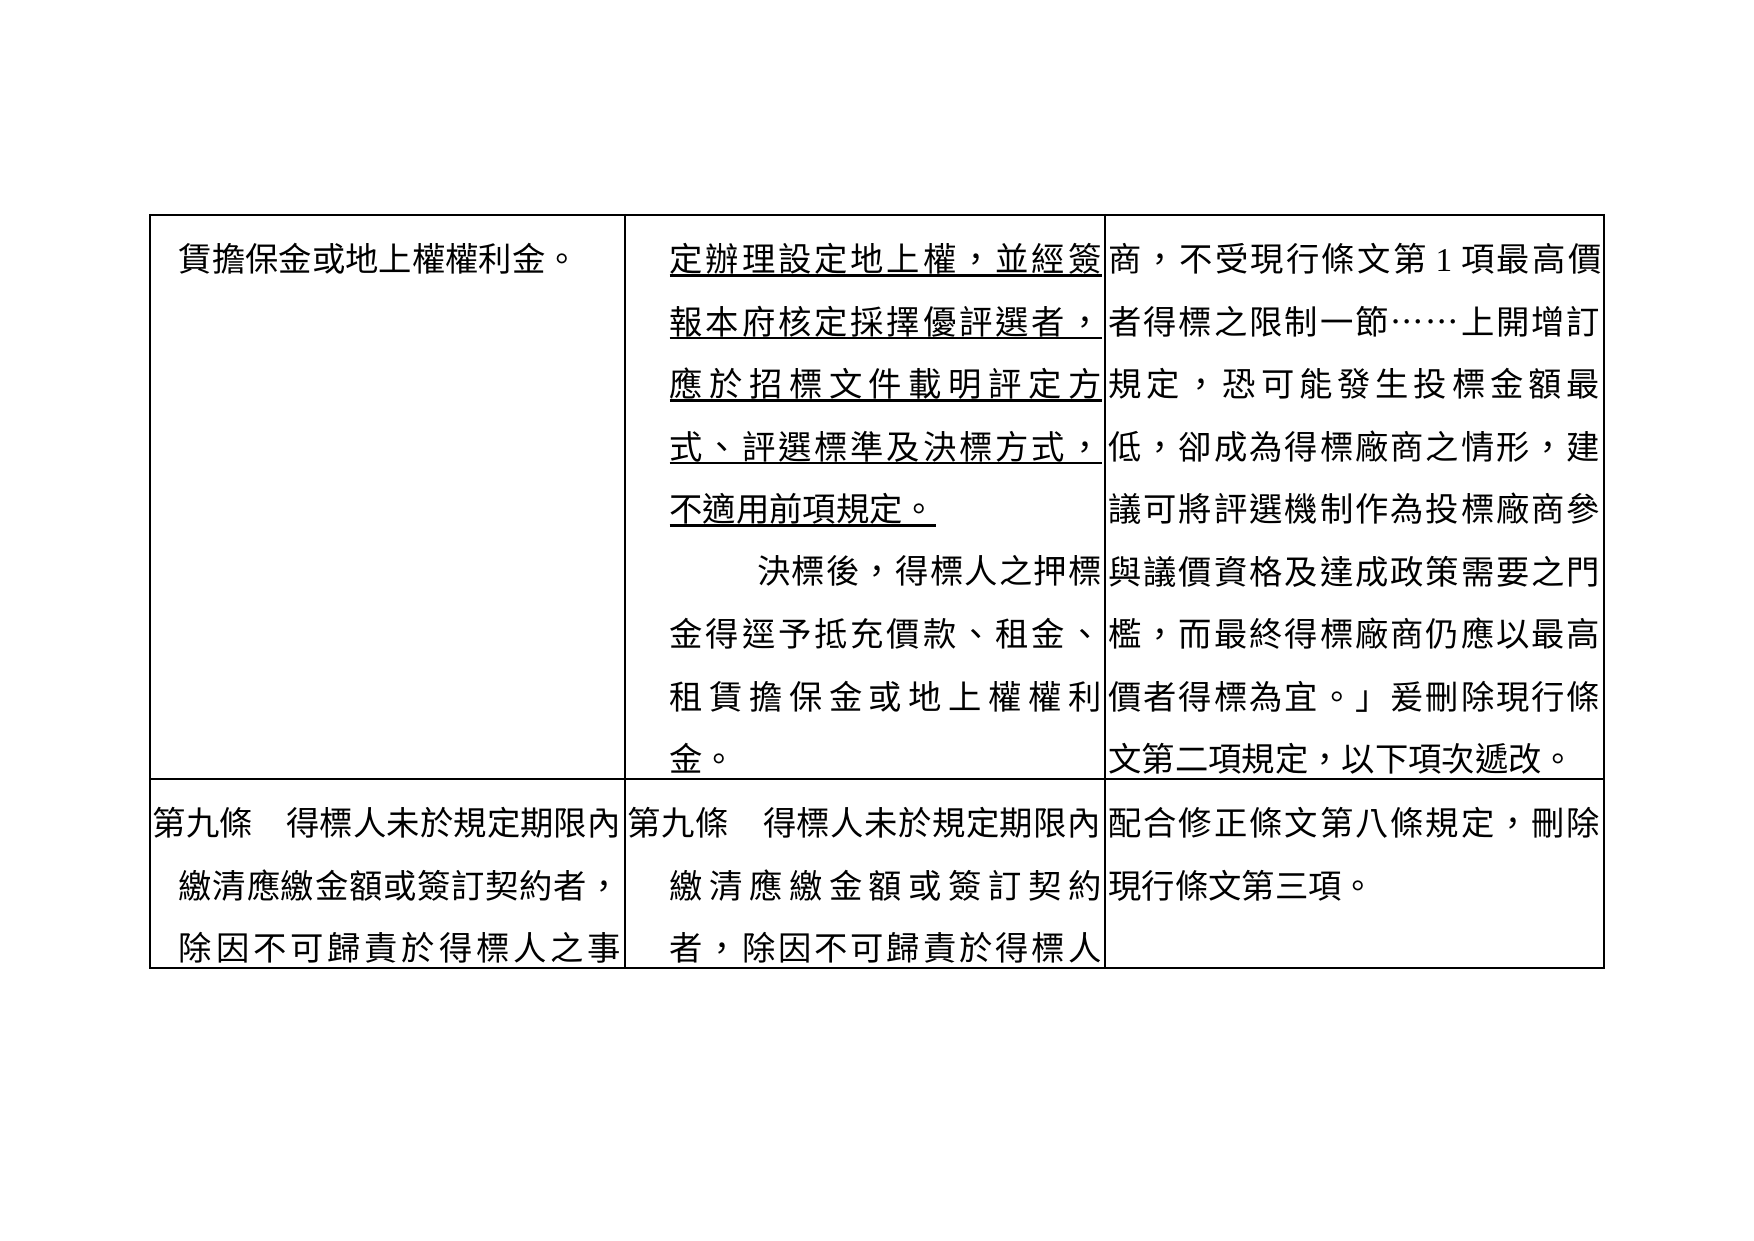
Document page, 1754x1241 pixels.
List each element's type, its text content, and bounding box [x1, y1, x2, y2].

table_cell 第九條 得標人未於規定期限內繳清應繳金額或簽訂契約者，除因不可歸責於得標人之事 [151, 780, 624, 967]
table_cell 商，不受現行條文第1項最高價者得標之限制一節……上開增訂規定，恐可能發生投標金額最低，卻成為得標廠商之情形，建議可將評選機制作為投標廠商參與議價資格及達成政策需要之門檻，而最終得標廠商仍應以最高價者得標為宜。」爰刪除現行條文第二項規定，以下項次遞改。 [1106, 216, 1603, 778]
table_cell 第九條 得標人未於規定期限內繳清應繳金額或簽訂契約者，除因不可歸責於得標人 [626, 780, 1104, 967]
table_cell 配合修正條文第八條規定，刪除現行條文第三項。 [1106, 780, 1603, 967]
table_cell 定辦理設定地上權，並經簽報本府核定採擇優評選者，應於招標文件載明評定方式、評選標準及決標方式，不適用前項規定。 決標後，得標人之押標金得逕予抵充價款、租金、租賃擔保金或地上權權利金。 [626, 216, 1104, 778]
table_cell 賃擔保金或地上權權利金。 [151, 216, 624, 778]
